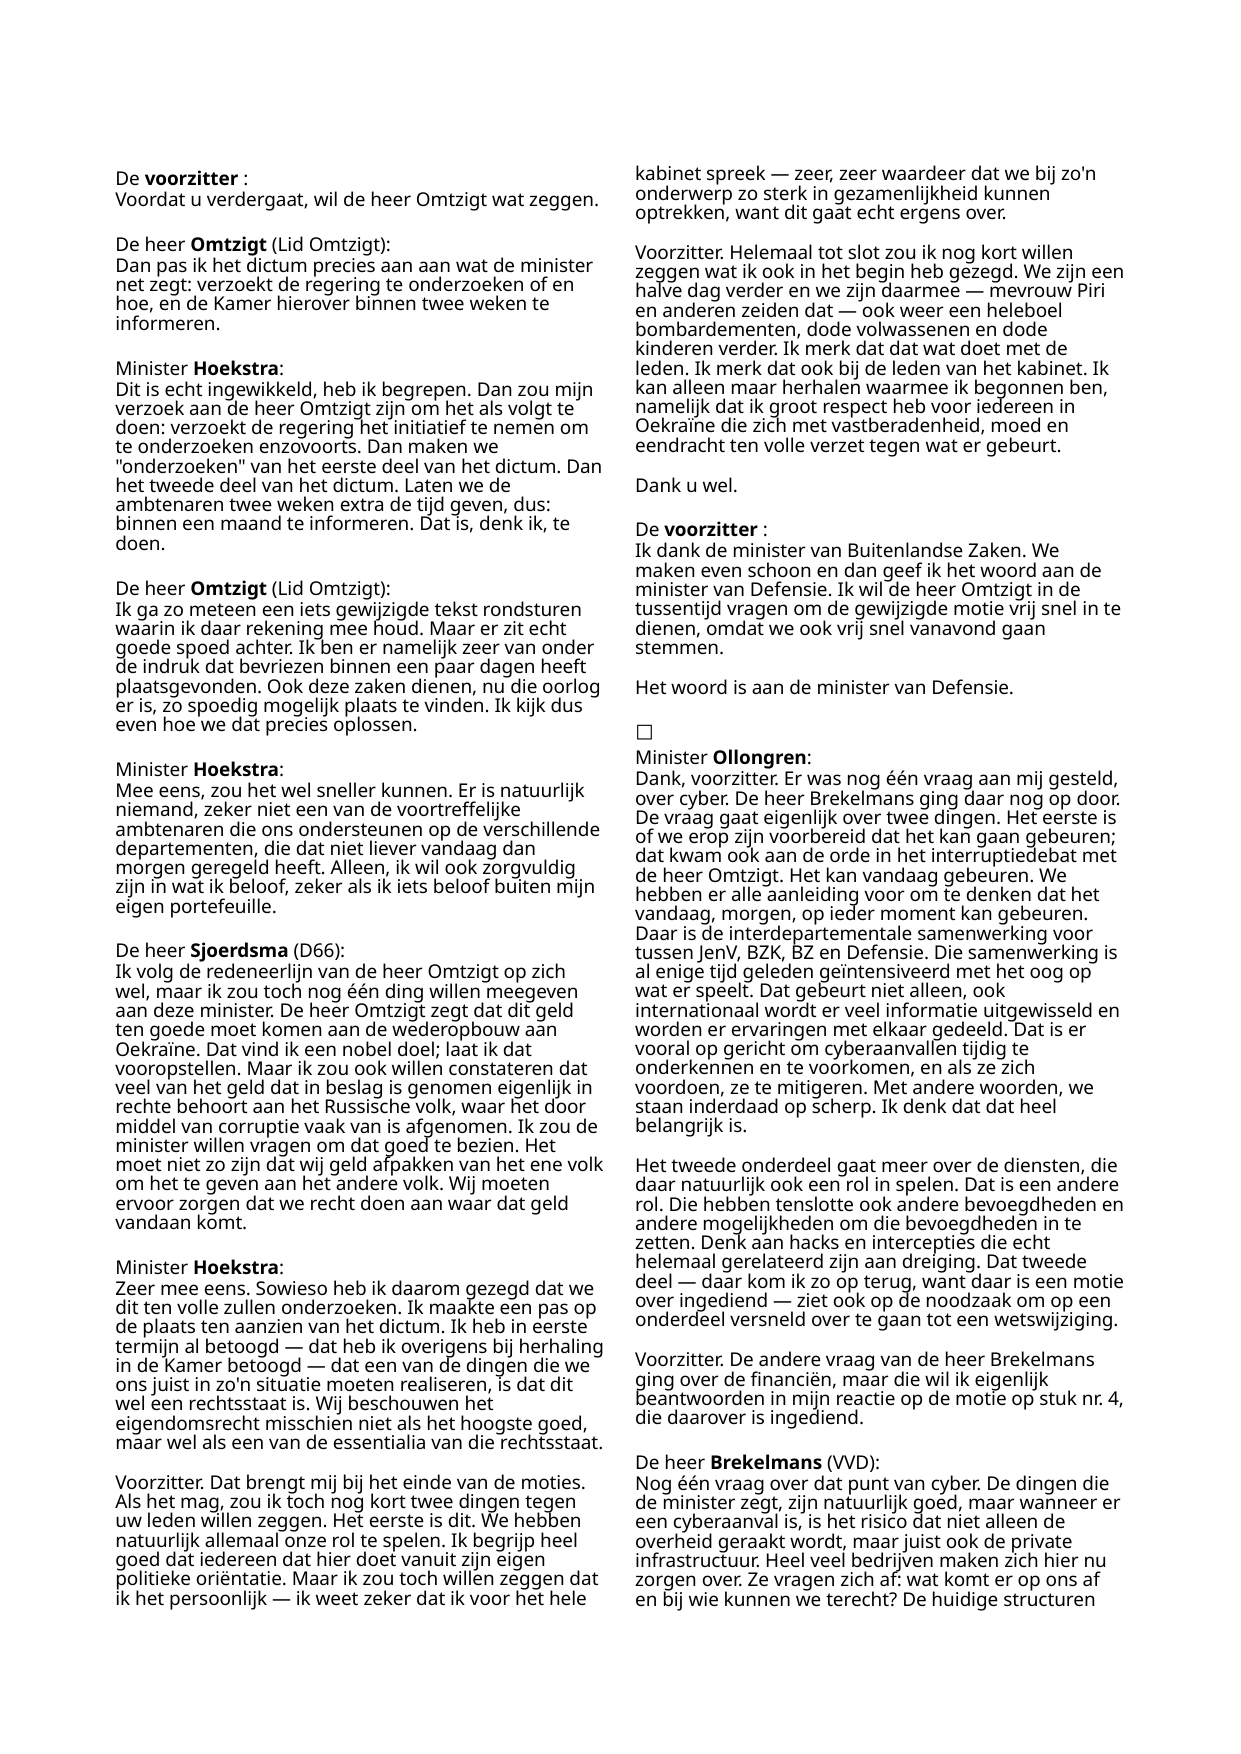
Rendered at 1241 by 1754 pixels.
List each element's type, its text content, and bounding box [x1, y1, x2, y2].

text Ik ga zo meteen een iets gewijzigde tekst rondsturen waarin ik daar rekening mee houd. Maar er zit echt goede spoed achter. Ik ben er namelijk zeer van onder de indruk dat bevriezen binnen een paar dagen heeft plaatsgevonden. Ook deze zaken dienen, nu die oorlog er is, zo spoedig mogelijk plaats te vinden. Ik kijk dus even hoe we dat precies oplossen. [115, 601, 605, 735]
text Zeer mee eens. Sowieso heb ik daarom gezegd dat we dit ten volle zullen onderzoeken. Ik maakte een pas op de plaats ten aanzien van het dictum. Ik heb in eerste termijn al betoogd — dat heb ik overigens bij herhaling in de Kamer betoogd — dat een van de dingen die we ons juist in zo'n situatie moeten realiseren, is dat dit wel een rechtsstaat is. Wij beschouwen het eigendomsrecht misschien niet als het hoogste goed, maar wel als een van de essentialia van die rechtsstaat. [115, 1280, 605, 1453]
text Voordat u verdergaat, wil de heer Omtzigt wat zeggen. [115, 191, 605, 210]
text De heer Omtzigt (Lid Omtzigt): [115, 231, 605, 257]
text ⬜ [635, 719, 1125, 744]
text kabinet spreek — zeer, zeer waardeer dat we bij zo'n onderwerp zo sterk in gezamenlijkheid kunnen optrekken, want dit gaat echt ergens over. [635, 165, 1125, 223]
text Voorzitter. Dat brengt mij bij het einde van de moties. Als het mag, zou ik toch nog kort twee dingen tegen uw leden willen zeggen. Het eerste is dit. We hebben natuurlijk allemaal onze rol te spelen. Ik begrijp heel goed dat iedereen dat hier doet vanuit zijn eigen politieke oriëntatie. Maar ik zou toch willen zeggen dat ik het persoonlijk — ik weet zeker dat ik voor het hele [115, 1474, 605, 1609]
text Minister Hoekstra: [115, 756, 605, 782]
text De voorzitter : [115, 165, 605, 191]
text Nog één vraag over dat punt van cyber. De dingen die de minister zegt, zijn natuurlijk goed, maar wanneer er een cyberaanval is, is het risico dat niet alleen de overheid geraakt wordt, maar juist ook de private infrastructuur. Heel veel bedrijven maken zich hier nu zorgen over. Ze vragen zich af: wat komt er op ons af en bij wie kunnen we terecht? De huidige structuren [635, 1475, 1125, 1610]
text Minister Hoekstra: [115, 355, 605, 381]
text De heer Brekelmans (VVD): [635, 1449, 1125, 1475]
text Mee eens, zou het wel sneller kunnen. Er is natuurlijk niemand, zeker niet een van de voortreffelijke ambtenaren die ons ondersteunen op de verschillende departementen, die dat niet liever vandaag dan morgen geregeld heeft. Alleen, ik wil ook zorgvuldig zijn in wat ik beloof, zeker als ik iets beloof buiten mijn eigen portefeuille. [115, 782, 605, 917]
text Het woord is aan de minister van Defensie. [635, 679, 1125, 698]
text Dit is echt ingewikkeld, heb ik begrepen. Dan zou mijn verzoek aan de heer Omtzigt zijn om het als volgt te doen: verzoekt de regering het initiatief te nemen om te onderzoeken enzovoorts. Dan maken we "onderzoeken" van het eerste deel van het dictum. Dan het tweede deel van het dictum. Laten we de ambtenaren twee weken extra de tijd geven, dus: binnen een maand te informeren. Dat is, denk ik, te doen. [115, 381, 605, 554]
text De voorzitter : [635, 517, 1125, 542]
text Voorzitter. De andere vraag van de heer Brekelmans ging over de financiën, maar die wil ik eigenlijk beantwoorden in mijn reactie op de motie op stuk nr. 4, die daarover is ingediend. [635, 1351, 1125, 1428]
text Minister Ollongren: [635, 744, 1125, 770]
text Het tweede onderdeel gaat meer over de diensten, die daar natuurlijk ook een rol in spelen. Dat is een andere rol. Die hebben tenslotte ook andere bevoegdheden en andere mogelijkheden om die bevoegdheden in te zetten. Denk aan hacks en intercepties die echt helemaal gerelateerd zijn aan dreiging. Dat tweede deel — daar kom ik zo op terug, want daar is een motie over ingediend — ziet ook op de noodzaak om op een onderdeel versneld over te gaan tot een wetswijziging. [635, 1157, 1125, 1331]
text Dan pas ik het dictum precies aan aan wat de minister net zegt: verzoekt de regering te onderzoeken of en hoe, en de Kamer hierover binnen twee weken te informeren. [115, 257, 605, 334]
text De heer Omtzigt (Lid Omtzigt): [115, 575, 605, 601]
text Ik volg de redeneerlijn van de heer Omtzigt op zich wel, maar ik zou toch nog één ding willen meegeven aan deze minister. De heer Omtzigt zegt dat dit geld ten goede moet komen aan de wederopbouw aan Oekraïne. Dat vind ik een nobel doel; laat ik dat vooropstellen. Maar ik zou ook willen constateren dat veel van het geld dat in beslag is genomen eigenlijk in rechte behoort aan het Russische volk, waar het door middel van corruptie vaak van is afgenomen. Ik zou de minister willen vragen om dat goed te bezien. Het moet niet zo zijn dat wij geld afpakken van het ene volk om het te geven aan het andere volk. Wij moeten ervoor zorgen dat we recht doen aan waar dat geld vandaan komt. [115, 963, 605, 1233]
text Voorzitter. Helemaal tot slot zou ik nog kort willen zeggen wat ik ook in het begin heb gezegd. We zijn een halve dag verder en we zijn daarmee — mevrouw Piri en anderen zeiden dat — ook weer een heleboel bombardementen, dode volwassenen en dode kinderen verder. Ik merk dat dat wat doet met de leden. Ik merk dat ook bij de leden van het kabinet. Ik kan alleen maar herhalen waarmee ik begonnen ben, namelijk dat ik groot respect heb voor iedereen in Oekraïne die zich met vastberadenheid, moed en eendracht ten volle verzet tegen wat er gebeurt. [635, 244, 1125, 456]
text De heer Sjoerdsma (D66): [115, 938, 605, 963]
text Dank u wel. [635, 477, 1125, 496]
text Ik dank de minister van Buitenlandse Zaken. We maken even schoon en dan geef ik het woord aan de minister van Defensie. Ik wil de heer Omtzigt in de tussentijd vragen om de gewijzigde motie vrij snel in te dienen, omdat we ook vrij snel vanavond gaan stemmen. [635, 542, 1125, 658]
text Minister Hoekstra: [115, 1254, 605, 1280]
text Dank, voorzitter. Er was nog één vraag aan mij gesteld, over cyber. De heer Brekelmans ging daar nog op door. De vraag gaat eigenlijk over twee dingen. Het eerste is of we erop zijn voorbereid dat het kan gaan gebeuren; dat kwam ook aan de orde in het interruptiedebat met de heer Omtzigt. Het kan vandaag gebeuren. We hebben er alle aanleiding voor om te denken dat het vandaag, morgen, op ieder moment kan gebeuren. Daar is de interdepartementale samenwerking voor tussen JenV, BZK, BZ en Defensie. Die samenwerking is al enige tijd geleden geïntensiveerd met het oog op wat er speelt. Dat gebeurt niet alleen, ook internationaal wordt er veel informatie uitgewisseld en worden er ervaringen met elkaar gedeeld. Dat is er vooral op gericht om cyberaanvallen tijdig te onderkennen en te voorkomen, en als ze zich voordoen, ze te mitigeren. Met andere woorden, we staan inderdaad op scherp. Ik denk dat dat heel belangrijk is. [635, 770, 1125, 1136]
